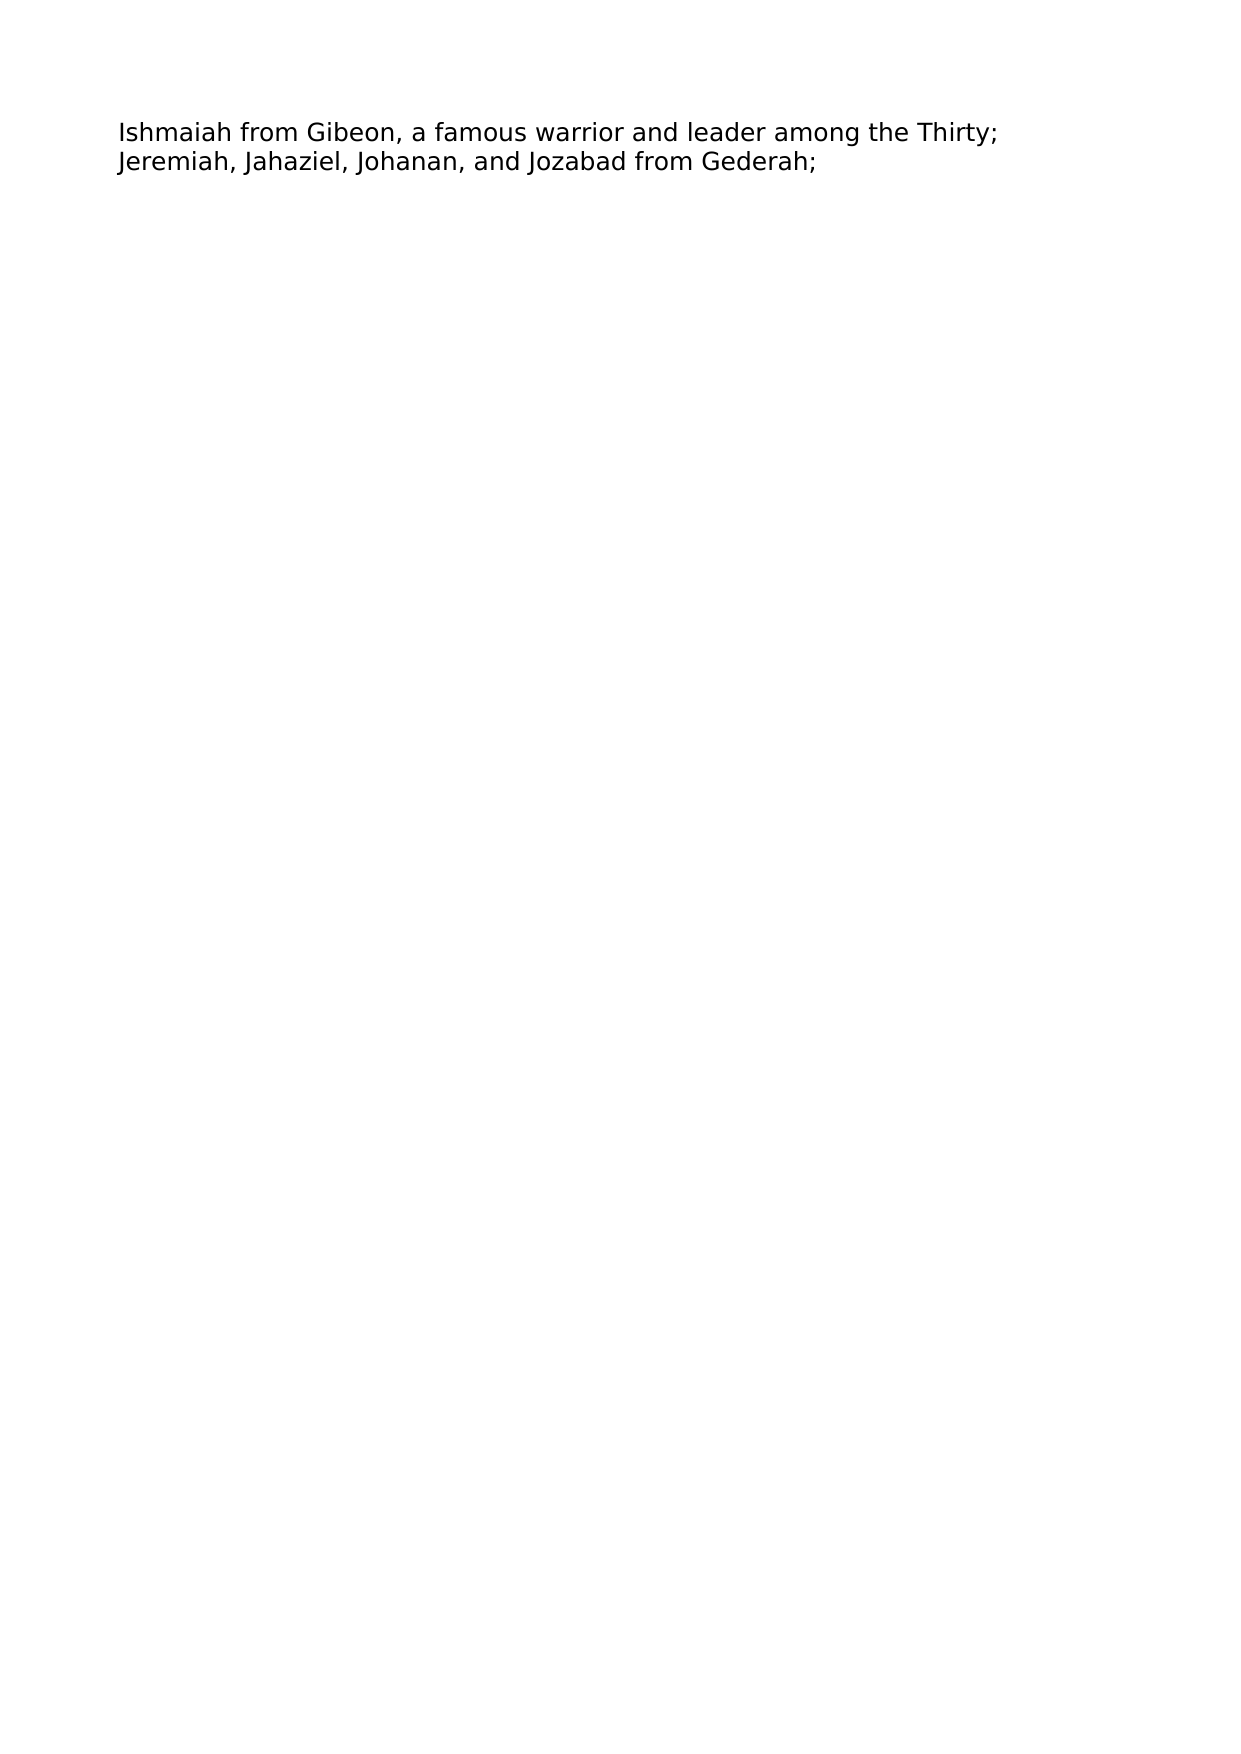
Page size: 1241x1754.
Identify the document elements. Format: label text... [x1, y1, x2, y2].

text Ishmaiah from Gibeon, a famous warrior and leader among the Thirty; Jeremiah, Jahaziel, Johanan, and Jozabad from Gederah; [118, 118, 1122, 176]
